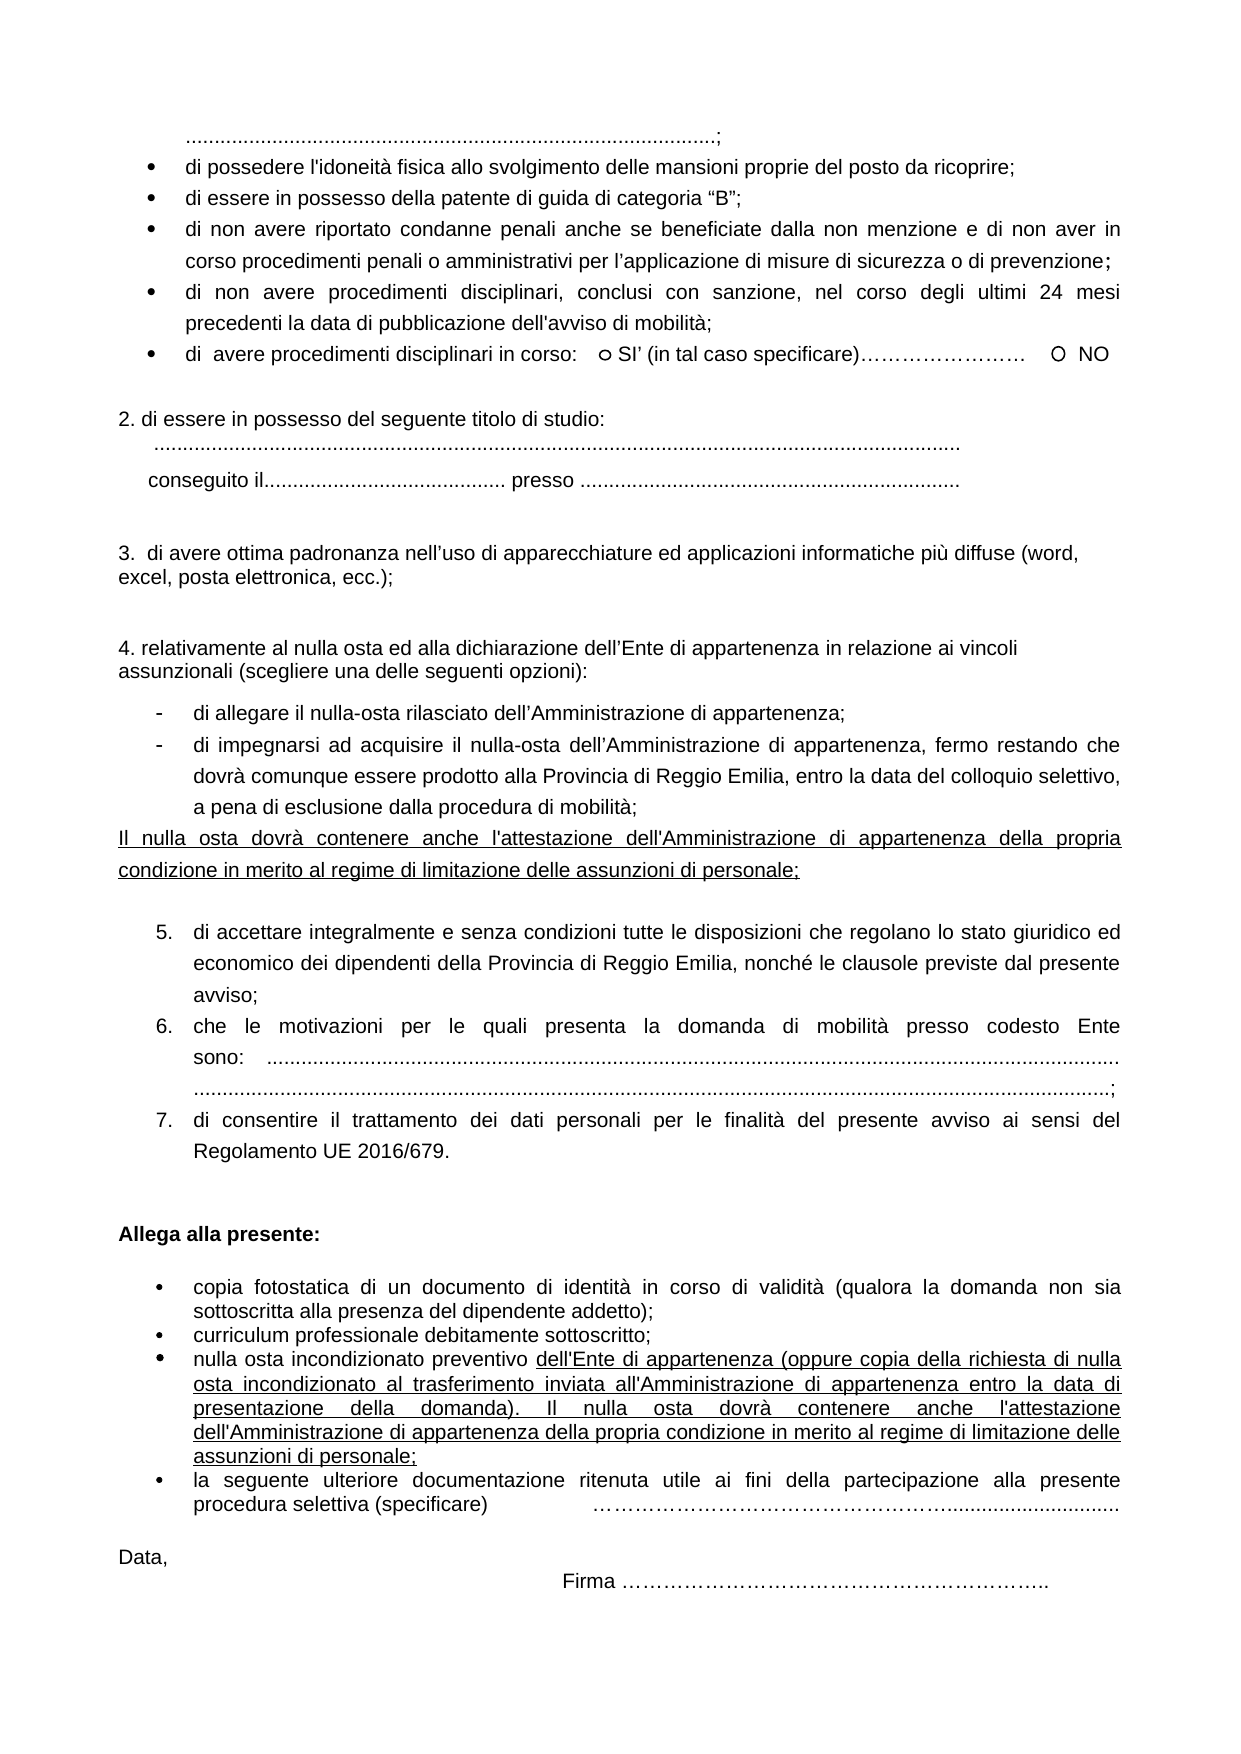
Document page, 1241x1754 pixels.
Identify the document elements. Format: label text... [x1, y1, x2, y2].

text Il nulla osta dovrà contenere anche l'attestazione dell'Amministrazione di appartenenza della propria [118, 821, 1122, 847]
list curriculum professionale debitamente sottoscritto; [156, 1323, 1122, 1347]
list di non avere procedimenti disciplinari, conclusi con sanzione, nel corso degli ultimi 24 mesi precedenti la data di pubblicazione dell'avviso di mobilità; [148, 274, 1122, 337]
list di non avere riportato condanne penali anche se beneficiate dalla non menzione e di non aver in corso procedimenti penali o amministrativi per l’applicazione di misure di sicurezza o di prevenzione; [148, 212, 1122, 274]
list di accettare integralmente e senza condizioni tutte le disposizioni che regolano lo stato giuridico ed economico dei dipendenti della Provincia di Reggio Emilia, nonché le clausole previste dal presente avviso; [156, 914, 1122, 1008]
text 3. di avere ottima padronanza nell’uso di apparecchiature ed applicazioni informatiche più diffuse (word, excel, posta elettronica, ecc.); [118, 541, 1122, 588]
list la seguente ulteriore documentazione ritenuta utile ai fini della partecipazione alla presente procedura selettiva (specificare) …………………………………………….............................. [156, 1468, 1122, 1516]
text Allega alla presente: [118, 1222, 1122, 1246]
list che le motivazioni per le quali presenta la domanda di mobilità presso codesto Ente sono: ...................................................................................................................................................................................................................................................................................................................; [156, 1008, 1122, 1102]
text ............................................................................................................................................ [148, 431, 1122, 455]
list di consentire il trattamento dei dati personali per le finalità del presente avviso ai sensi del Regolamento UE 2016/679. [156, 1102, 1122, 1164]
list di aver superato il periodo di prova presso …..........................................................................................................................................................................................................................................................; [148, 118, 1122, 149]
list copia fotostatica di un documento di identità in corso di validità (qualora la domanda non sia sottoscritta alla presenza del dipendente addetto); [156, 1275, 1122, 1323]
list nulla osta incondizionato preventivo dell'Ente di appartenenza (oppure copia della richiesta di nulla osta incondizionato al trasferimento inviata all'Amministrazione di appartenenza entro la data di presentazione della domanda). Il nulla osta dovrà contenere anche l'attestazione dell'Amministrazione di appartenenza della propria condizione in merito al regime di limitazione delle assunzioni di personale; [156, 1347, 1122, 1468]
text 2. di essere in possesso del seguente titolo di studio: [118, 407, 1122, 431]
list di impegnarsi ad acquisire il nulla-osta dell’Amministrazione di appartenenza, fermo restando che dovrà comunque essere prodotto alla Provincia di Reggio Emilia, entro la data del colloquio selettivo, a pena di esclusione dalla procedura di mobilità; [156, 727, 1122, 821]
list di essere in possesso della patente di guida di categoria “B”; [148, 181, 1122, 212]
text condizione in merito al regime di limitazione delle assunzioni di personale; [118, 848, 1122, 883]
text Firma …………………………………………………….. [489, 1568, 1122, 1592]
text conseguito il.......................................... presso .................................................................. [148, 468, 1122, 492]
text Data, [118, 1544, 1122, 1568]
list di allegare il nulla-osta rilasciato dell’Amministrazione di appartenenza; [156, 696, 1122, 727]
list di possedere l'idoneità fisica allo svolgimento delle mansioni proprie del posto da ricoprire; [148, 149, 1122, 181]
list di avere procedimenti disciplinari in corso: SI’ (in tal caso specificare)…………………… NO [148, 337, 1122, 368]
text 4. relativamente al nulla osta ed alla dichiarazione dell’Ente di appartenenza in relazione ai vincoli assunzionali (scegliere una delle seguenti opzioni): [118, 635, 1122, 683]
